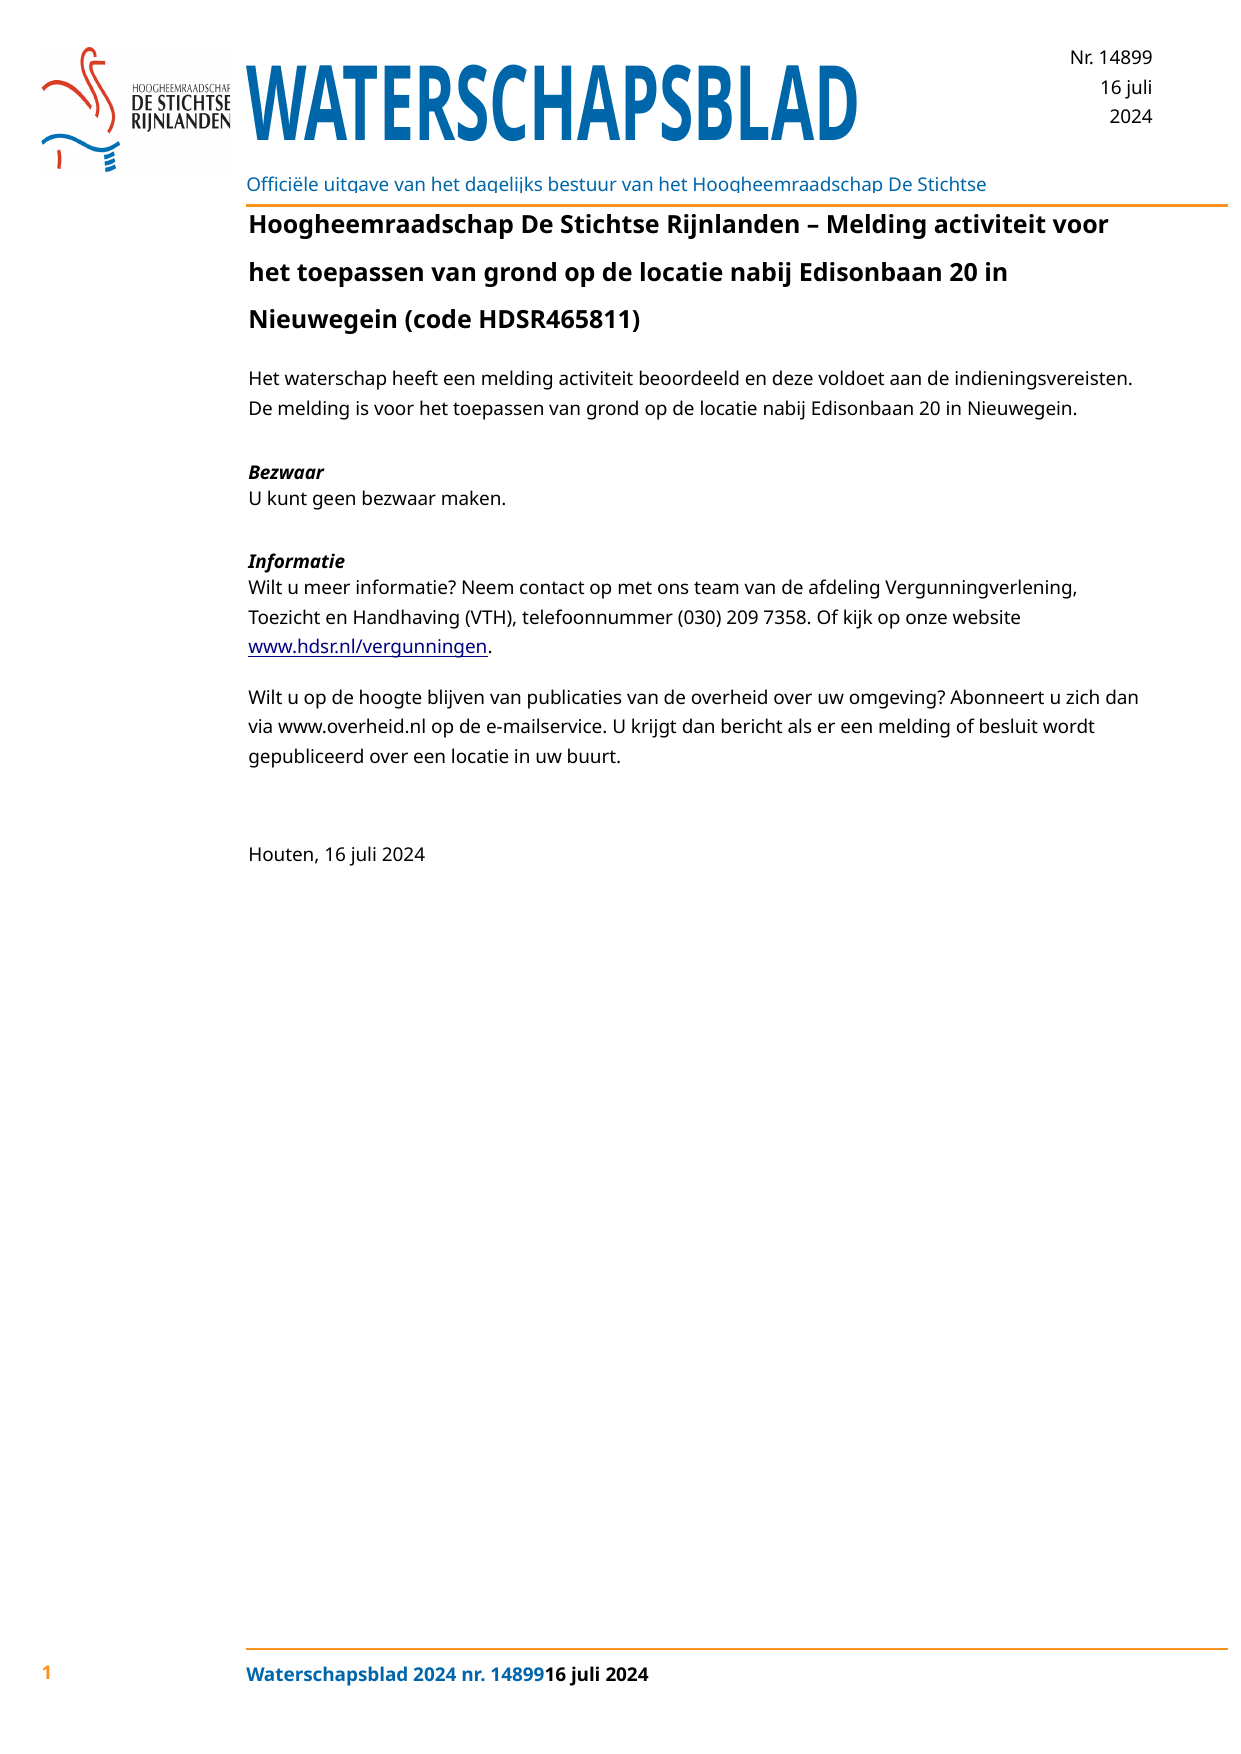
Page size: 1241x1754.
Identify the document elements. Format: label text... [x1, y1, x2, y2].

text U kunt geen bezwaar maken. [248, 485, 1152, 511]
picture [41, 47, 231, 172]
text Hoogheemraadschap De Stichtse Rijnlanden – Melding activiteit voor het toepassen van grond op de locatie nabij Edisonbaan 20 in Nieuwegein (code HDSR465811) [248, 207, 1152, 336]
text Het waterschap heeft een melding activiteit beoordeeld en deze voldoet aan de indieningsvereisten. De melding is voor het toepassen van grond op de locatie nabij Edisonbaan 20 in Nieuwegein. [248, 366, 1152, 421]
text Houten, 16 juli 2024 [248, 841, 1152, 867]
text Bezwaar [248, 459, 1152, 485]
text Wilt u op de hoogte blijven van publicaties van de overheid over uw omgeving? Abonneert u zich dan via www.overheid.nl op de e-mailservice. U krijgt dan bericht als er een melding of besluit wordt gepubliceerd over een locatie in uw buurt. [248, 684, 1152, 769]
text Wilt u meer informatie? Neem contact op met ons team van de afdeling Vergunningverlening, Toezicht en Handhaving (VTH), telefoonnummer (030) 209 7358. Of kijk op onze website www.hdsr.nl/vergunningen. [248, 574, 1152, 659]
text Informatie [248, 549, 1152, 574]
